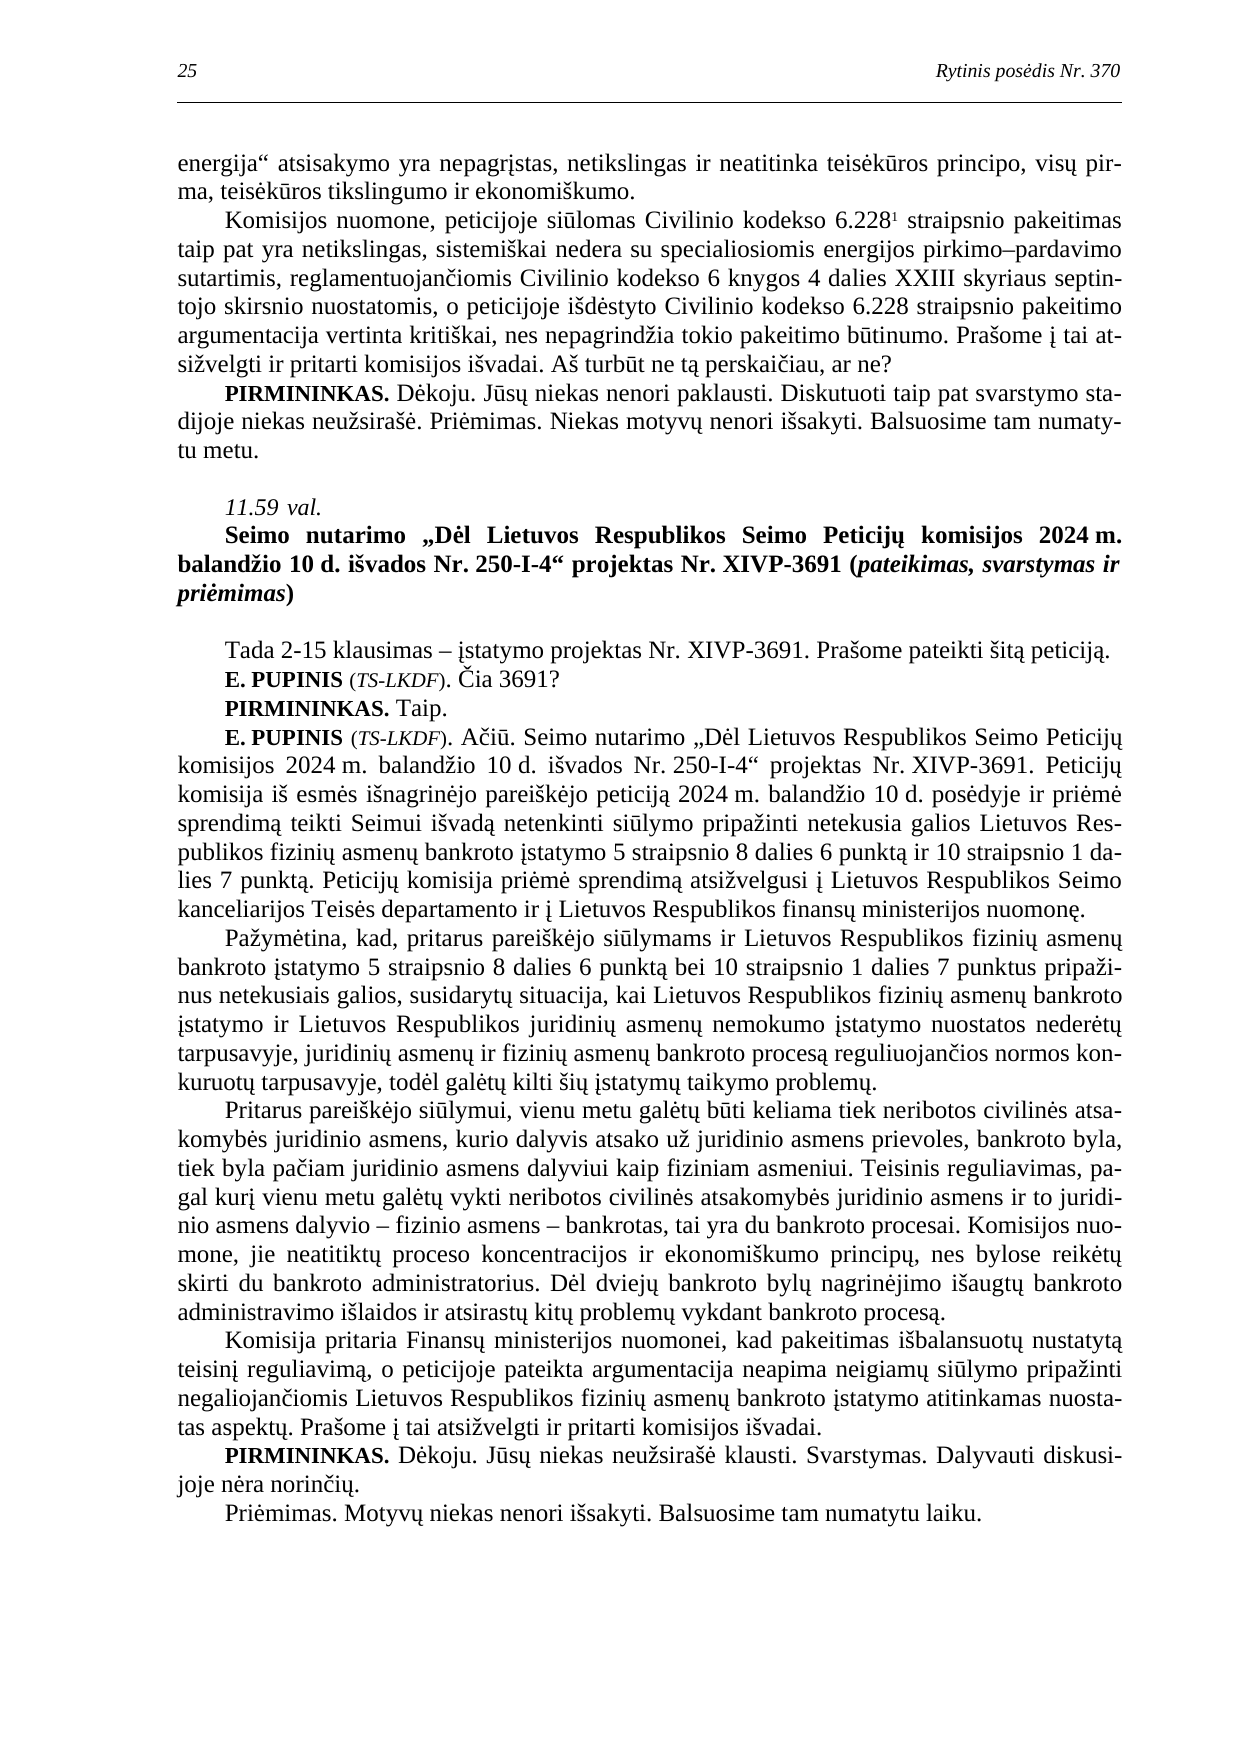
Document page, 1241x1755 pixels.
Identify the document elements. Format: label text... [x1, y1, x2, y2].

text PIRMININKAS. Dė­ko­ju. Jū­sų nie­kas ne­už­si­ra­šė klaus­ti. Svars­ty­mas. Da­ly­vau­ti dis­ku­si­jo­je nė­ra no­rin­čių. [177, 1440, 1122, 1498]
text Pa­žy­mė­ti­na, kad, pri­ta­rus pa­reiš­kė­jo siū­ly­mams ir Lie­tu­vos Res­pub­li­kos fi­zi­nių as­me­nų ban­kro­to įsta­ty­mo 5 straips­nio 8 da­lies 6 punk­tą bei 10 straips­nio 1 da­lies 7 punk­tus pri­pa­ži­nus ne­te­ku­siais ga­lios, su­si­da­ry­tų si­tu­a­ci­ja, kai Lie­tu­vos Res­pub­li­kos fi­zi­nių as­me­nų ban­kro­to įsta­ty­mo ir Lie­tu­vos Res­pub­li­kos ju­ri­di­nių as­me­nų ne­mo­ku­mo įsta­ty­mo nuo­sta­tos ne­de­rė­tų tar­pu­sa­vy­je, ju­ri­di­nių as­me­nų ir fi­zi­nių as­me­nų ban­kro­to pro­ce­są re­gu­liuo­jan­čios nor­mos kon­ku­ruo­tų tar­pu­sa­vy­je, to­dėl ga­lė­tų kil­ti šių įsta­ty­mų tai­ky­mo pro­ble­mų. [177, 923, 1122, 1095]
text E. PUPINIS (TS-LKDF). Čia 3691? [177, 664, 1122, 693]
text Pri­ta­rus pa­reiš­kė­jo siū­ly­mui, vie­nu me­tu ga­lė­tų bū­ti ke­lia­ma tiek ne­ri­bo­tos ci­vi­li­nės at­sa­ko­my­bės ju­ri­di­nio as­mens, ku­rio da­ly­vis at­sa­ko už ju­ri­di­nio as­mens prie­vo­les, ban­kro­to by­la, tiek by­la pa­čiam ju­ri­di­nio as­mens da­ly­viui kaip fi­zi­niam as­me­niui. Tei­si­nis re­gu­lia­vi­mas, pa­gal ku­rį vie­nu me­tu ga­lė­tų vyk­ti ne­ri­bo­tos ci­vi­li­nės at­sa­ko­my­bės ju­ri­di­nio as­mens ir to ju­ri­di­nio as­mens da­ly­vio – fi­zi­nio as­mens – ban­kro­tas, tai yra du ban­kro­to pro­ce­sai. Ko­mi­si­jos nuo­mo­ne, jie ne­ati­tik­tų pro­ce­so kon­cen­tra­ci­jos ir eko­no­miš­ku­mo prin­ci­pų, nes by­lo­se rei­kė­tų skir­ti du ban­kro­to ad­mi­nist­ra­to­rius. Dėl dvie­jų ban­kro­to by­lų nag­ri­nė­ji­mo iš­aug­tų ban­kro­to ad­mi­nist­ra­vi­mo iš­lai­dos ir at­si­ras­tų ki­tų pro­ble­mų vyk­dant ban­kro­to pro­ce­są. [177, 1095, 1122, 1325]
text PIRMININKAS. Taip. [177, 693, 1122, 722]
text ener­gi­ja“ at­si­sa­ky­mo yra ne­pa­grįs­tas, ne­tiks­lin­gas ir ne­ati­tin­ka tei­sė­kū­ros prin­ci­po, vi­sų pir­ma, tei­sė­kū­ros tiks­lin­gu­mo ir eko­no­miš­ku­mo. [177, 148, 1122, 205]
text Ko­mi­si­jos nuo­mo­ne, pe­ti­ci­jo­je siū­lo­mas Ci­vi­li­nio ko­dek­so 6.2281 straips­nio pa­kei­ti­mas taip pat yra ne­tiks­lin­gas, sis­te­miš­kai ne­de­ra su spe­cia­lio­sio­mis ener­gi­jos pir­ki­mo–par­da­vi­mo su­tar­ti­mis, reg­la­men­tuo­jan­čio­mis Ci­vi­li­nio ko­dek­so 6 kny­gos 4 da­lies XXIII sky­riaus sep­tin­to­jo skir­snio nuo­sta­to­mis, o pe­ti­ci­jo­je iš­dės­ty­to Ci­vi­li­nio ko­dek­so 6.228 straips­nio pa­kei­ti­mo ar­gu­men­ta­ci­ja ver­tin­ta kri­tiš­kai, nes ne­pa­grin­džia to­kio pa­kei­ti­mo bū­ti­nu­mo. Pra­šo­me į tai at­si­žvelg­ti ir pri­tar­ti ko­mi­si­jos iš­va­dai. Aš tur­būt ne tą per­skai­čiau, ar ne? [177, 205, 1122, 378]
text Ta­da 2-15 klau­si­mas – įsta­ty­mo pro­jek­tas Nr. XIVP-3691. Pra­šo­me pa­teik­ti ši­tą pe­ti­ci­ją. [177, 635, 1122, 664]
text 11.59 val. [224, 493, 1122, 520]
text PIRMININKAS. Dė­ko­ju. Jū­sų nie­kas ne­no­ri pa­klaus­ti. Dis­ku­tuo­ti taip pat svars­ty­mo sta­di­jo­je nie­kas ne­už­si­ra­šė. Pri­ėmi­mas. Nie­kas mo­ty­vų ne­no­ri iš­sa­ky­ti. Bal­suo­si­me tam nu­ma­ty­tu me­tu. [177, 378, 1122, 464]
text Pri­ėmi­mas. Mo­ty­vų nie­kas ne­no­ri iš­sa­ky­ti. Bal­suo­si­me tam nu­ma­ty­tu lai­ku. [177, 1498, 1122, 1527]
text E. PUPINIS (TS-LKDF). Ačiū. Sei­mo nu­ta­ri­mo „Dėl Lie­tu­vos Res­pub­li­kos Sei­mo Pe­ti­ci­jų ko­mi­si­jos 2024 m. ba­lan­džio 10 d. iš­va­dos Nr. 250-I-4“ pro­jek­tas Nr. XIVP-3691. Pe­ti­ci­jų ko­mi­si­ja iš es­mės iš­nag­ri­nė­jo pa­reiš­kė­jo pe­ti­ci­ją 2024 m. ba­lan­džio 10 d. po­sė­dy­je ir pri­ėmė spren­di­mą teik­ti Sei­mui iš­va­dą ne­ten­kin­ti siū­ly­mo pri­pa­žin­ti ne­te­ku­sia ga­lios Lie­tu­vos Res­pub­li­kos fi­zi­nių as­me­nų ban­kro­to įsta­ty­mo 5 straips­nio 8 da­lies 6 punk­tą ir 10 straips­nio 1 da­lies 7 punk­tą. Pe­ti­ci­jų ko­mi­si­ja pri­ėmė spren­di­mą at­si­žvel­gu­si į Lie­tu­vos Res­pub­li­kos Sei­mo kan­ce­lia­ri­jos Tei­sės de­par­ta­men­to ir į Lie­tu­vos Res­pub­li­kos fi­nan­sų mi­nis­te­ri­jos nuo­mo­nę. [177, 722, 1122, 923]
text Ko­mi­si­ja pri­ta­ria Fi­nan­sų mi­nis­te­ri­jos nuo­mo­nei, kad pa­kei­ti­mas iš­ba­lan­suo­tų nu­sta­ty­tą tei­si­nį re­gu­lia­vi­mą, o pe­ti­ci­jo­je pa­teik­ta ar­gu­men­ta­ci­ja ne­ap­ima nei­gia­mų siū­ly­mo pri­pa­žin­ti ne­ga­lio­jan­čio­mis Lie­tu­vos Res­pub­li­kos fi­zi­nių as­me­nų ban­kro­to įsta­ty­mo ati­tin­ka­mas nuo­sta­tas as­pek­tų. Pra­šo­me į tai at­si­žvelg­ti ir pri­tar­ti ko­mi­si­jos iš­va­dai. [177, 1325, 1122, 1440]
text Sei­mo nu­ta­ri­mo „Dėl Lie­tu­vos Res­pub­li­kos Sei­mo Pe­ti­ci­jų ko­mi­si­jos 2024 m. balandžio 10 d. iš­va­dos Nr. 250-I-4“ pro­jek­tas Nr. XIVP-3691 (pa­tei­ki­mas, svars­ty­mas ir priėmi­mas) [177, 520, 1122, 607]
